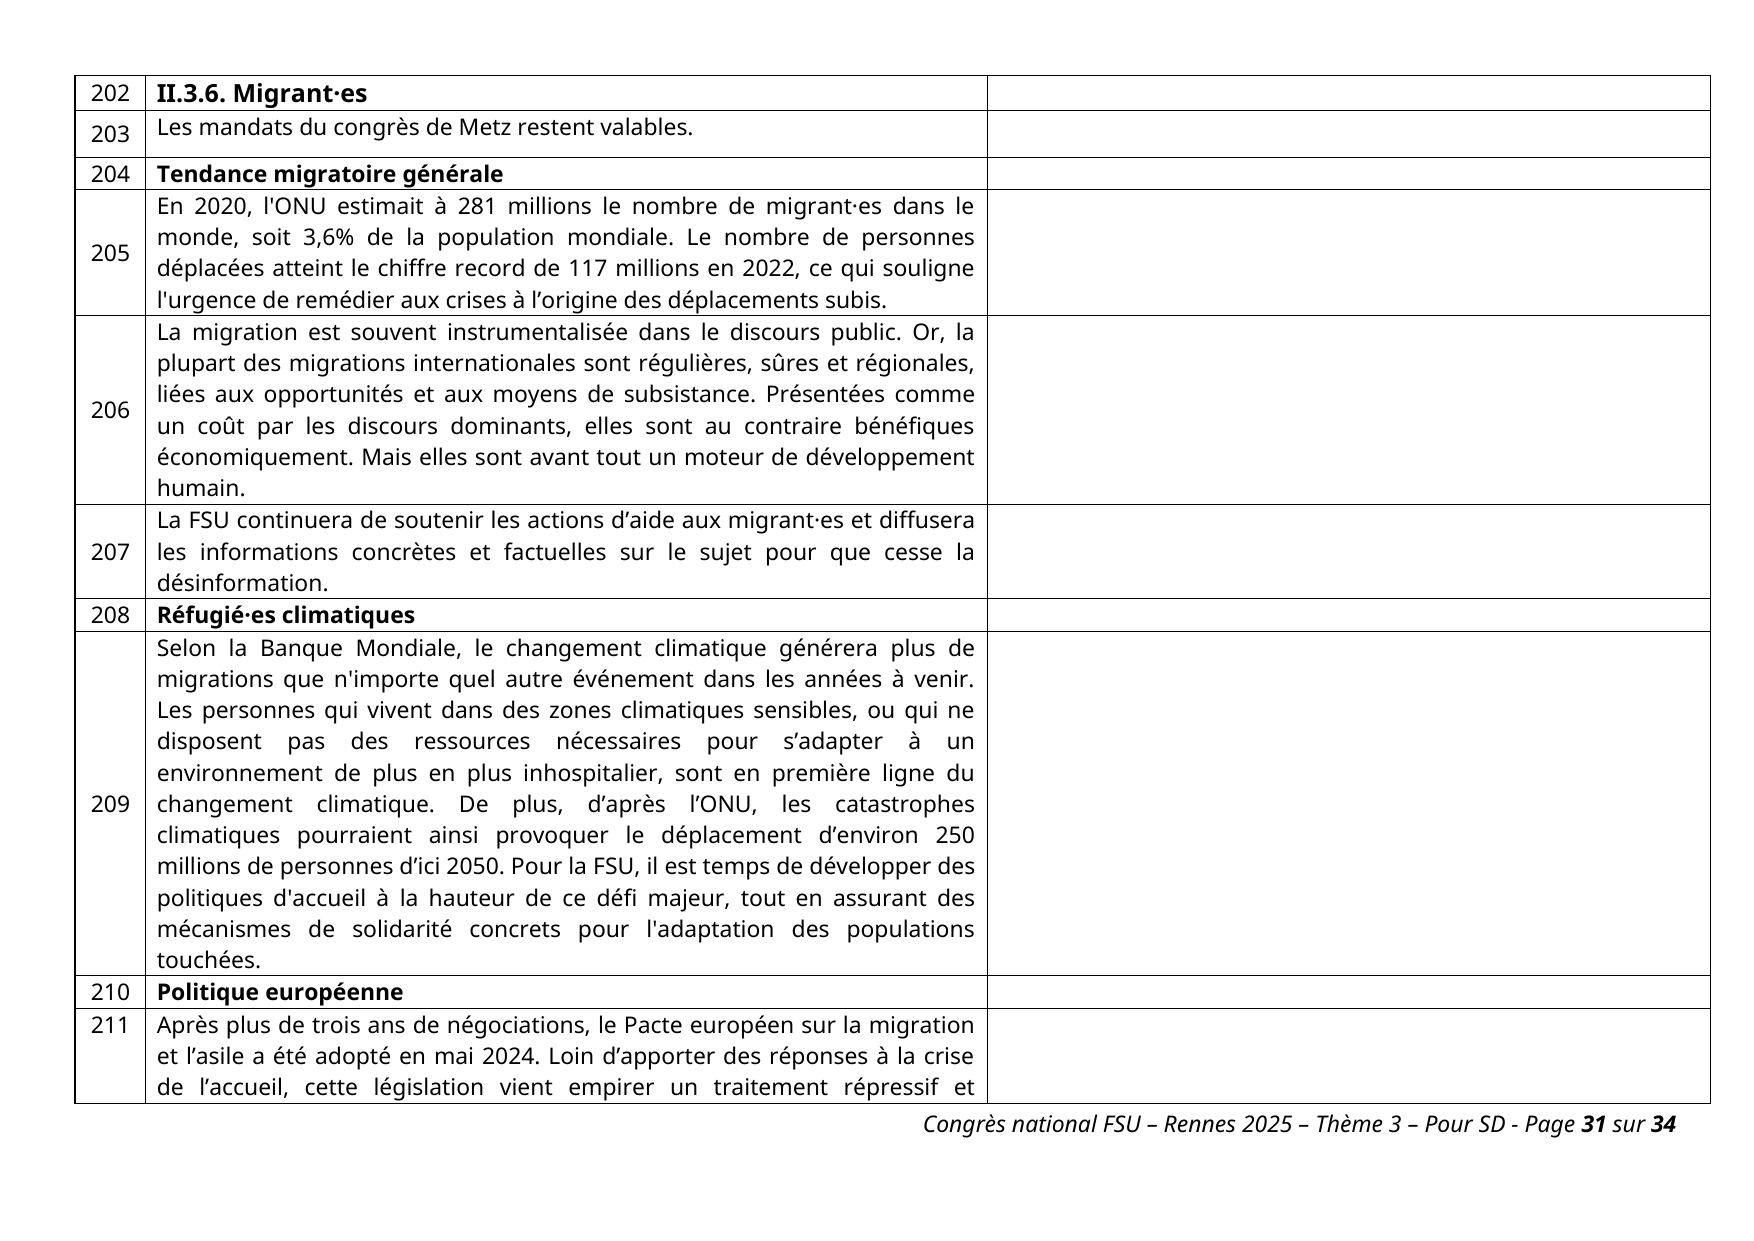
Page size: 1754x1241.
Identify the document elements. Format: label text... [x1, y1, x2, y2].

table_cell Réfugié·es climatiques [146, 599, 987, 631]
table_cell En 2020, l'ONU estimait à 281 millions le nombre de migrant·es dans le monde, soit 3,6% de la population mondiale. Le nombre de personnes déplacées atteint le chiffre record de 117 millions en 2022, ce qui souligne l'urgence de remédier aux crises à l’origine des déplacements subis. [146, 190, 987, 315]
table_cell [988, 505, 1710, 598]
table_cell 203 [76, 111, 145, 157]
table_cell [988, 190, 1710, 315]
table_cell Les mandats du congrès de Metz restent valables. [146, 111, 987, 157]
table_cell 207 [76, 505, 145, 598]
table_cell 205 [76, 190, 145, 315]
table_cell [988, 976, 1710, 1008]
table_cell Après plus de trois ans de négociations, le Pacte européen sur la migration et l’asile a été adopté en mai 2024. Loin d’apporter des réponses à la crise de l’accueil, cette législation vient empirer un traitement répressif et [146, 1009, 987, 1102]
table_cell [988, 1009, 1710, 1102]
table_cell [988, 599, 1710, 631]
table_cell [988, 111, 1710, 157]
table_cell 204 [76, 158, 86, 189]
table_cell 208 [76, 599, 145, 631]
table_cell [988, 316, 1710, 503]
table_cell 204 [134, 158, 145, 189]
table_cell 209 [76, 632, 145, 975]
table_cell II.3.6. Migrant·es [146, 76, 987, 110]
table_cell 202 [76, 76, 145, 110]
table_cell 210 [76, 976, 145, 1008]
table_cell 206 [76, 316, 145, 503]
table_cell [988, 158, 1710, 189]
table_cell 211 [76, 1009, 145, 1102]
table_cell [988, 76, 1710, 110]
table_cell La FSU continuera de soutenir les actions d’aide aux migrant·es et diffusera les informations concrètes et factuelles sur le sujet pour que cesse la désinformation. [146, 505, 987, 598]
table_cell Politique européenne [146, 976, 987, 1008]
table_cell La migration est souvent instrumentalisée dans le discours public. Or, la plupart des migrations internationales sont régulières, sûres et régionales, liées aux opportunités et aux moyens de subsistance. Présentées comme un coût par les discours dominants, elles sont au contraire bénéfiques économiquement. Mais elles sont avant tout un moteur de développement humain. [146, 316, 987, 503]
table_cell [988, 632, 1710, 975]
table_cell Selon la Banque Mondiale, le changement climatique générera plus de migrations que n'importe quel autre événement dans les années à venir. Les personnes qui vivent dans des zones climatiques sensibles, ou qui ne disposent pas des ressources nécessaires pour s’adapter à un environnement de plus en plus inhospitalier, sont en première ligne du changement climatique. De plus, d’après l’ONU, les catastrophes climatiques pourraient ainsi provoquer le déplacement d’environ 250 millions de personnes d’ici 2050. Pour la FSU, il est temps de développer des politiques d'accueil à la hauteur de ce défi majeur, tout en assurant des mécanismes de solidarité concrets pour l'adaptation des populations touchées. [146, 632, 987, 975]
